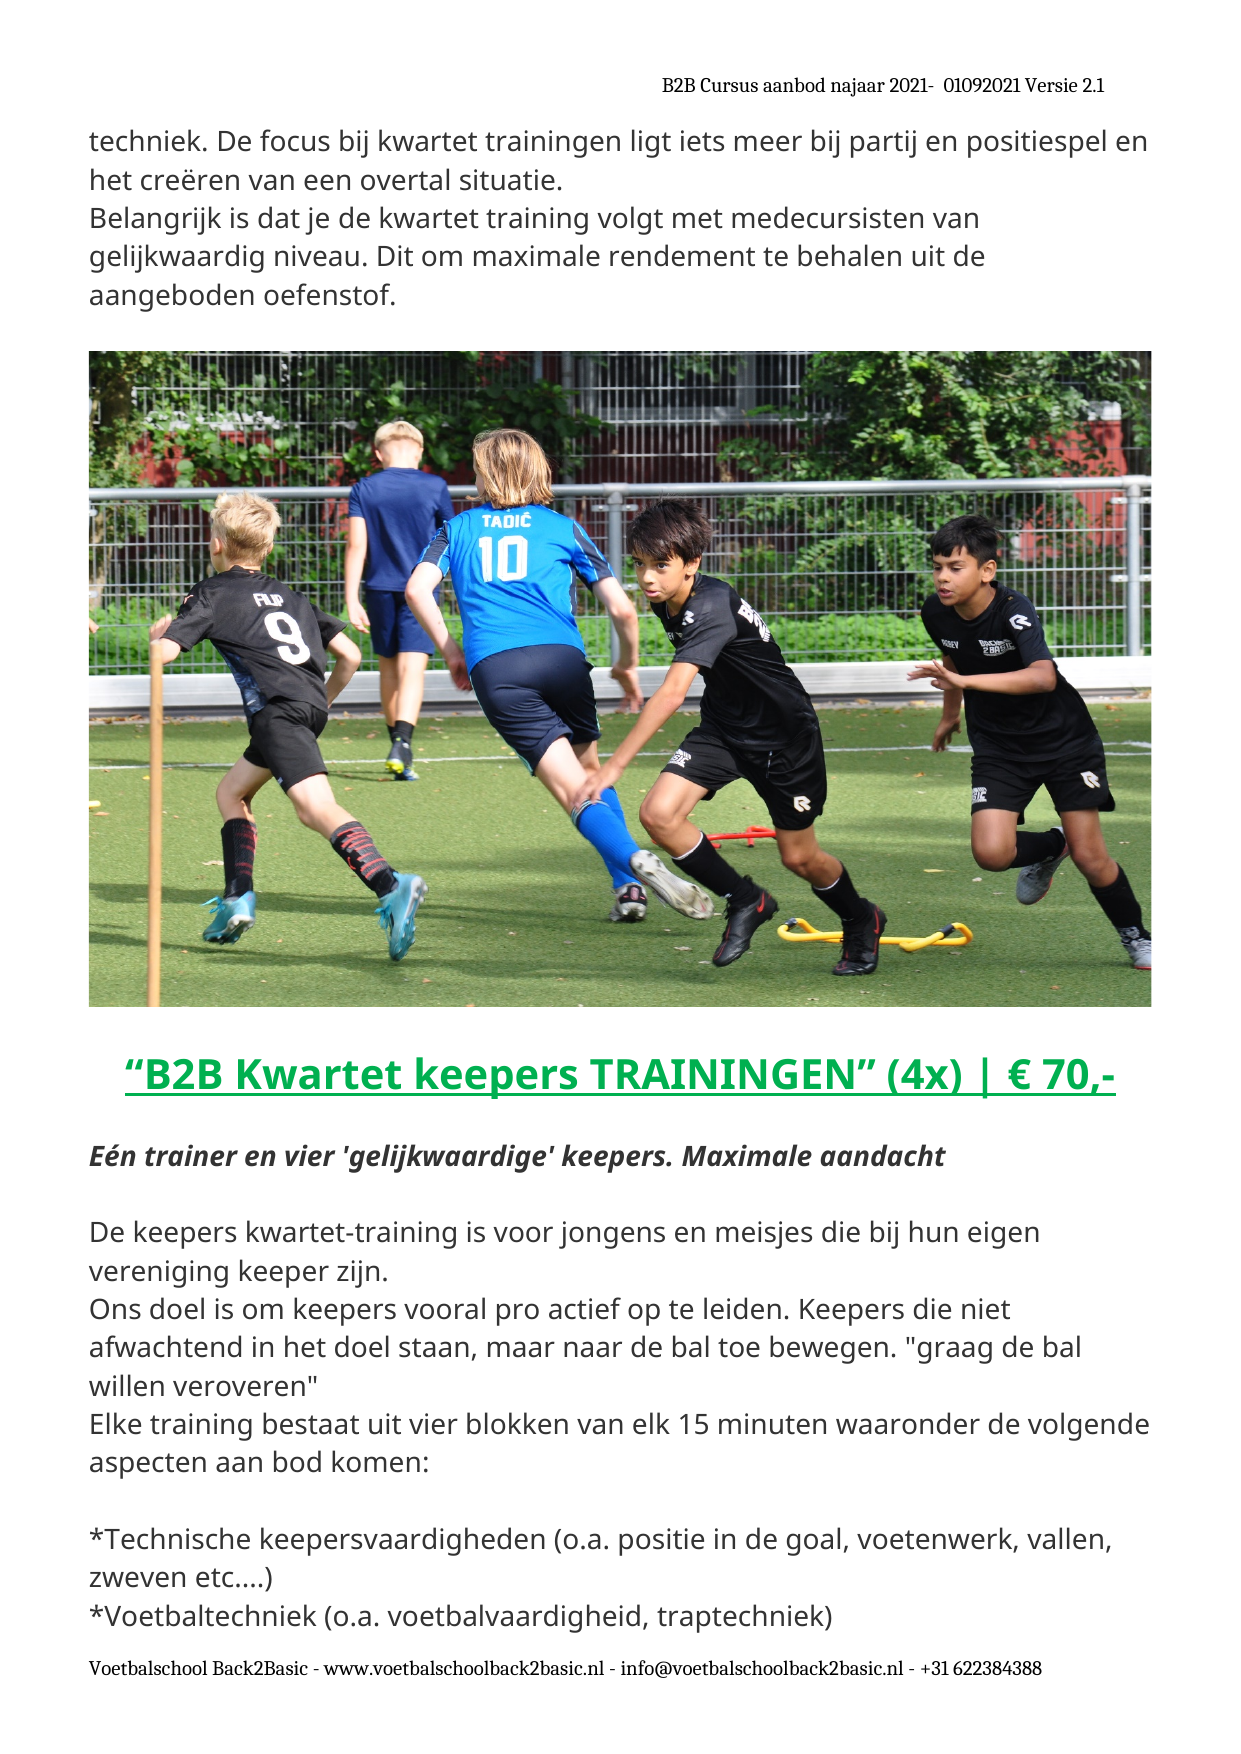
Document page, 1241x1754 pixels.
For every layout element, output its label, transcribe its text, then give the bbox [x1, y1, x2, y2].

text “B2B Kwartet keepers TRAININGEN” (4x) | € 70,- [89, 1045, 1152, 1102]
text Elke training bestaat uit vier blokken van elk 15 minuten waaronder de volgende aspecten aan bod komen: [89, 1404, 1152, 1481]
text De keepers kwartet-training is voor jongens en meisjes die bij hun eigen vereniging keeper zijn. [89, 1213, 1152, 1289]
text techniek. De focus bij kwartet trainingen ligt iets meer bij partij en positiespel en het creëren van een overtal situatie. [89, 122, 1152, 198]
text Belangrijk is dat je de kwartet training volgt met medecursisten van gelijkwaardig niveau. Dit om maximale rendement te behalen uit de aangeboden oefenstof. [89, 198, 1152, 313]
text *Technische keepersvaardigheden (o.a. positie in de goal, voetenwerk, vallen, zweven etc....) *Voetbaltechniek (o.a. voetbalvaardigheid, traptechniek) [89, 1519, 1152, 1634]
text Ons doel is om keepers vooral pro actief op te leiden. Keepers die niet afwachtend in het doel staan, maar naar de bal toe bewegen. "graag de bal willen veroveren" [89, 1289, 1152, 1404]
text Eén trainer en vier 'gelijkwaardige' keepers. Maximale aandacht [89, 1136, 1152, 1174]
